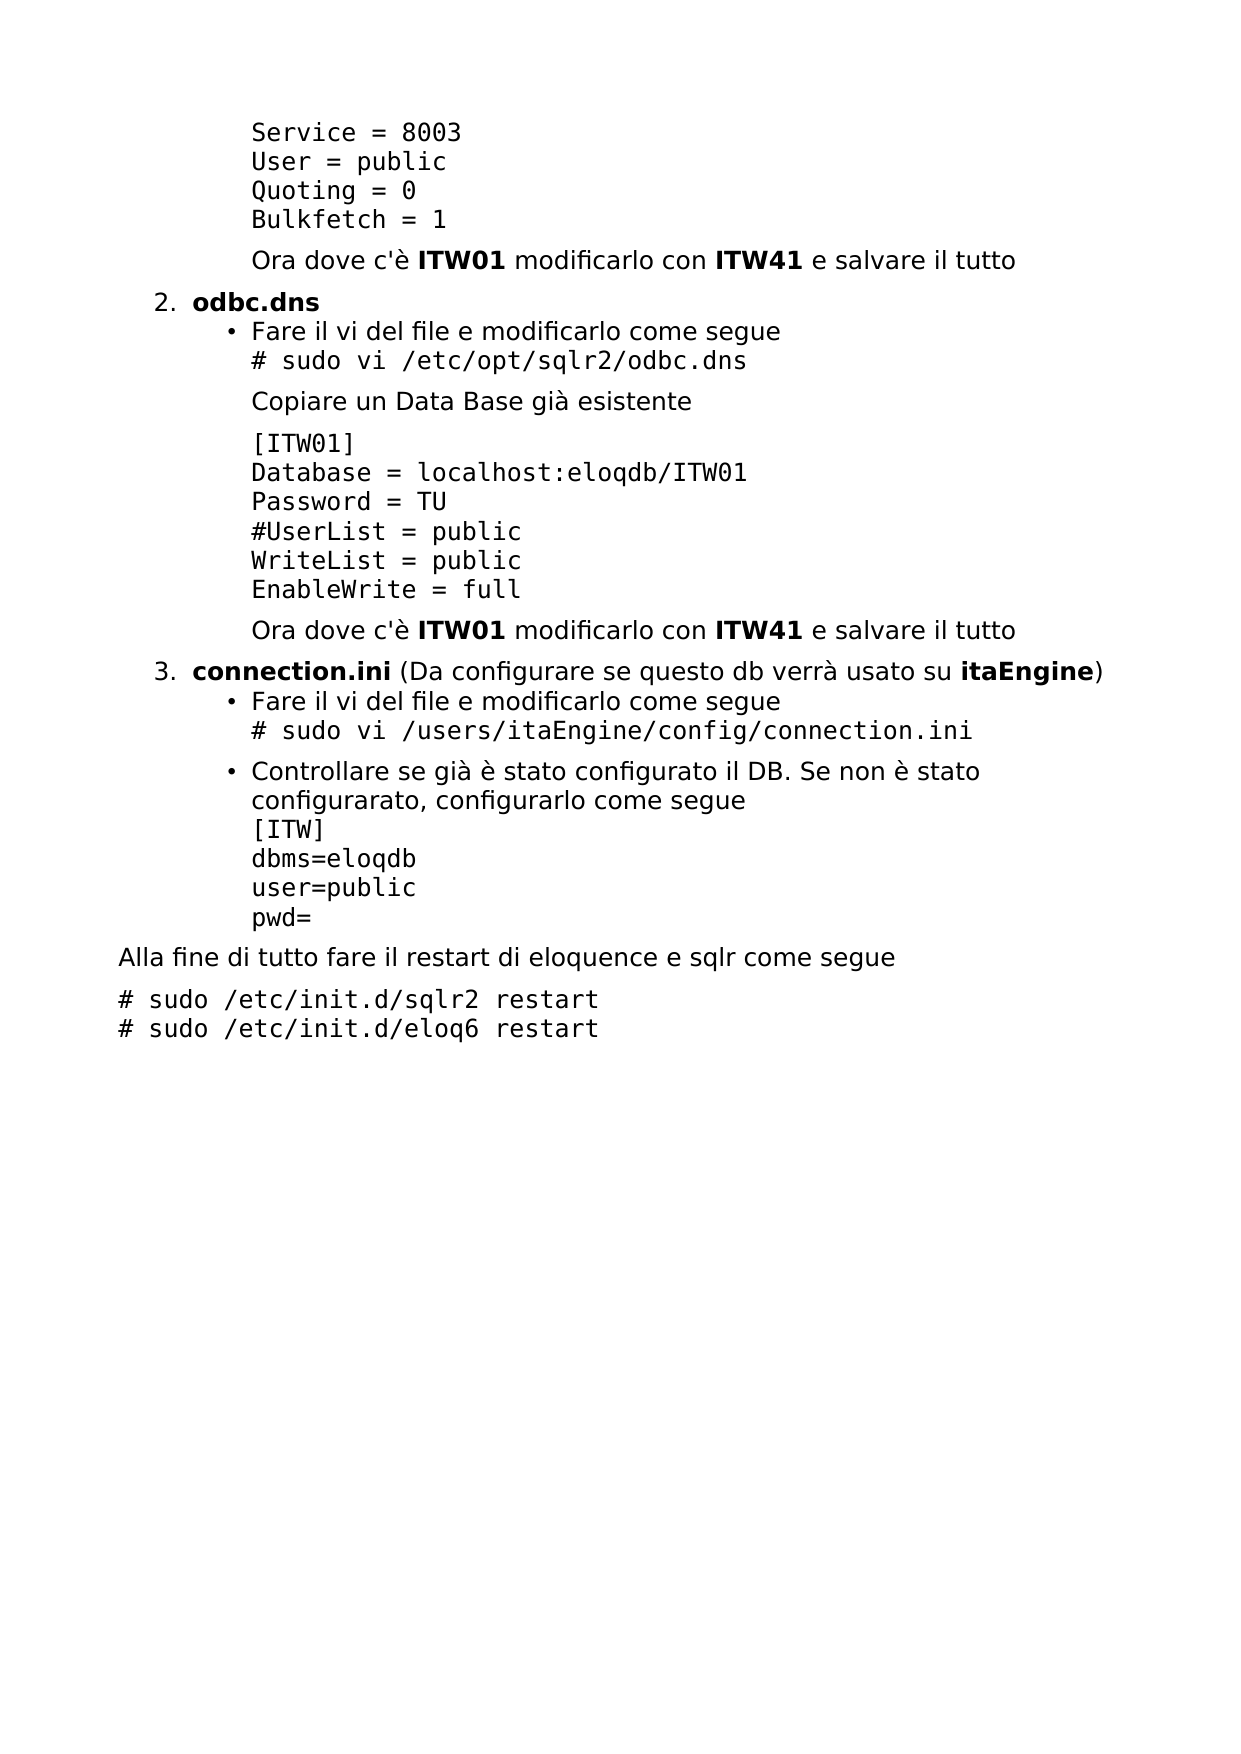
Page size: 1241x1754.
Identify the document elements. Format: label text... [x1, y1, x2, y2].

list connection.ini (Da configurare se questo db verrà usato su itaEngine) [177, 658, 1122, 687]
list Fare il vi del file e modificarlo come segue [236, 317, 1122, 347]
list [ITW01] Database = localhost:eloqdb/ITW01 Password = TU #UserList = public WriteList = public EnableWrite = full [236, 429, 1122, 604]
text # sudo /etc/init.d/sqlr2 restart # sudo /etc/init.d/eloq6 restart [118, 985, 1122, 1044]
list Copiare un Data Base già esistente [236, 387, 1122, 417]
list Controllare se già è stato configurato il DB. Se non è stato configurarato, configurarlo come segue [236, 757, 1122, 815]
list # sudo vi /users/itaEngine/config/connection.ini [236, 716, 1122, 745]
text Alla fine di tutto fare il restart di eloquence e sqlr come segue [118, 944, 1122, 973]
list odbc.dns [177, 288, 1122, 317]
list # sudo vi /etc/opt/sqlr2/odbc.dns [236, 347, 1122, 376]
list Service = 8003 User = public Quoting = 0 Bulkfetch = 1 [236, 118, 1122, 235]
list [ITW] dbms=eloqdb user=public pwd= [236, 815, 1122, 932]
list Ora dove c'è ITW01 modificarlo con ITW41 e salvare il tutto [236, 616, 1122, 645]
list Fare il vi del file e modificarlo come segue [236, 687, 1122, 716]
list Ora dove c'è ITW01 modificarlo con ITW41 e salvare il tutto [236, 247, 1122, 276]
